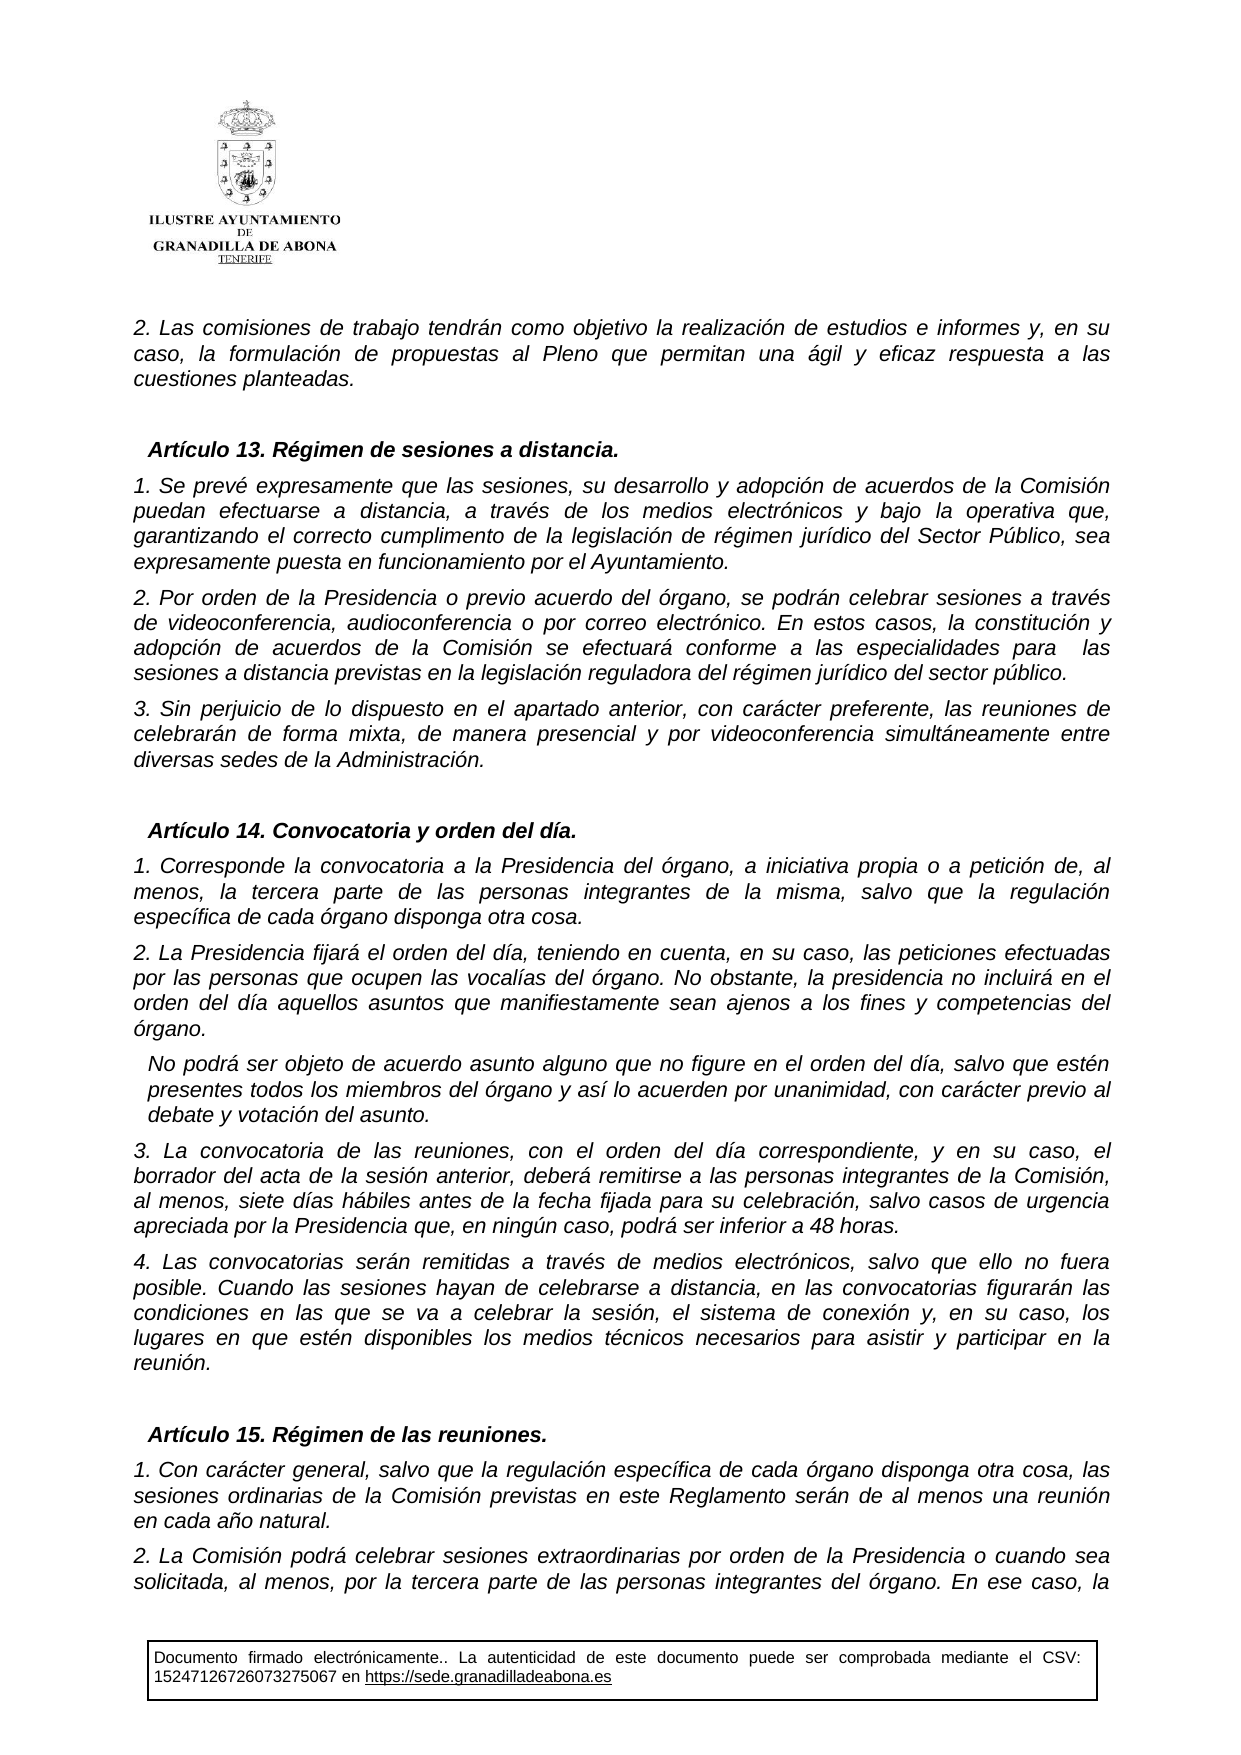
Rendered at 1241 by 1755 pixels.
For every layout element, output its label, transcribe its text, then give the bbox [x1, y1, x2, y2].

list La convocatoria de las reuniones, con el orden del día correspondiente, y en su caso, el borrador del acta de la sesión anterior, deberá remitirse a las personas integrantes de la Comisión, al menos, siete días hábiles antes de la fecha fijada para su celebración, salvo casos de urgencia apreciada por la Presidencia que, en ningún caso, podrá ser inferior a 48 horas. [133, 1137, 1111, 1239]
list Sin perjuicio de lo dispuesto en el apartado anterior, con carácter preferente, las reuniones de celebrarán de forma mixta, de manera presencial y por videoconferencia simultáneamente entre diversas sedes de la Administración. [133, 696, 1111, 772]
list Las comisiones de trabajo tendrán como objetivo la realización de estudios e informes y, en su caso, la formulación de propuestas al Pleno que permitan una ágil y eficaz respuesta a las cuestiones planteadas. [133, 315, 1111, 391]
list Con carácter general, salvo que la regulación específica de cada órgano disponga otra cosa, las sesiones ordinarias de la Comisión previstas en este Reglamento serán de al menos una reunión en cada año natural. [133, 1457, 1111, 1533]
list Las convocatorias serán remitidas a través de medios electrónicos, salvo que ello no fuera posible. Cuando las sesiones hayan de celebrarse a distancia, en las convocatorias figurarán las condiciones en las que se va a celebrar la sesión, el sistema de conexión y, en su caso, los lugares en que estén disponibles los medios técnicos necesarios para asistir y participar en la reunión. [133, 1249, 1111, 1376]
list Corresponde la convocatoria a la Presidencia del órgano, a iniciativa propia o a petición de, al menos, la tercera parte de las personas integrantes de la misma, salvo que la regulación específica de cada órgano disponga otra cosa. [133, 853, 1111, 929]
list Se prevé expresamente que las sesiones, su desarrollo y adopción de acuerdos de la Comisión puedan efectuarse a distancia, a través de los medios electrónicos y bajo la operativa que, garantizando el correcto cumplimento de la legislación de régimen jurídico del Sector Público, sea expresamente puesta en funcionamiento por el Ayuntamiento. [133, 473, 1111, 574]
list La Presidencia fijará el orden del día, teniendo en cuenta, en su caso, las peticiones efectuadas por las personas que ocupen las vocalías del órgano. No obstante, la presidencia no incluirá en el orden del día aquellos asuntos que manifiestamente sean ajenos a los fines y competencias del órgano. [133, 940, 1111, 1041]
text Artículo 13. Régimen de sesiones a distancia. [148, 437, 1122, 462]
text No podrá ser objeto de acuerdo asunto alguno que no figure en el orden del día, salvo que estén presentes todos los miembros del órgano y así lo acuerden por unanimidad, con carácter previo al debate y votación del asunto. [148, 1051, 1111, 1127]
text Artículo 15. Régimen de las reuniones. [148, 1422, 1122, 1447]
list La Comisión podrá celebrar sesiones extraordinarias por orden de la Presidencia o cuando sea solicitada, al menos, por la tercera parte de las personas integrantes del órgano. En ese caso, la [133, 1543, 1111, 1594]
list Por orden de la Presidencia o previo acuerdo del órgano, se podrán celebrar sesiones a través de videoconferencia, audioconferencia o por correo electrónico. En estos casos, la constitución y adopción de acuerdos de la Comisión se efectuará conforme a las especialidades para las sesiones a distancia previstas en la legislación reguladora del régimen jurídico del sector público. [133, 584, 1111, 686]
text Artículo 14. Convocatoria y orden del día. [148, 818, 1122, 843]
